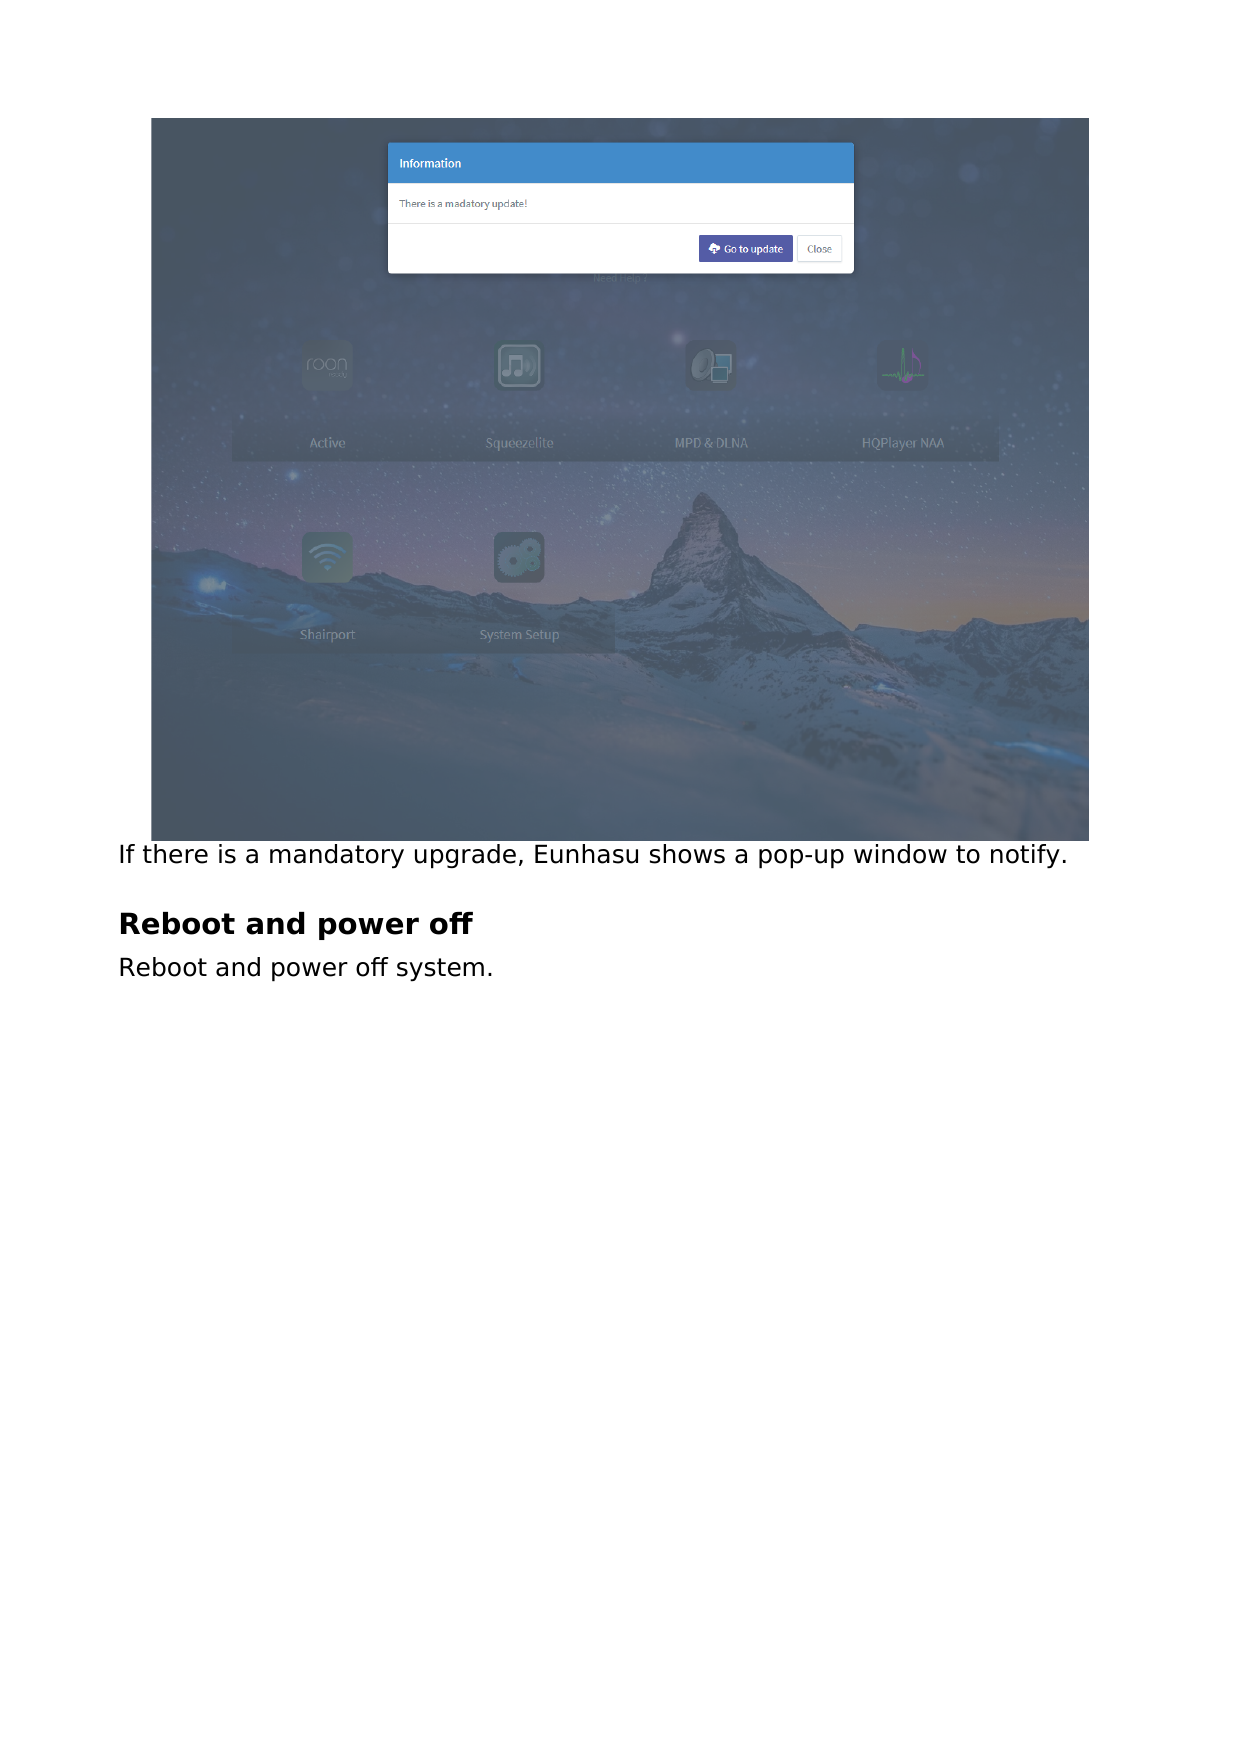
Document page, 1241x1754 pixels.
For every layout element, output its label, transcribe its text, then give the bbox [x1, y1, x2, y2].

subtitle Reboot and power off [118, 907, 1122, 941]
text Reboot and power off system. [118, 954, 1122, 983]
picture [151, 118, 1089, 841]
text If there is a mandatory upgrade, Eunhasu shows a pop-up window to notify. [118, 118, 1122, 870]
